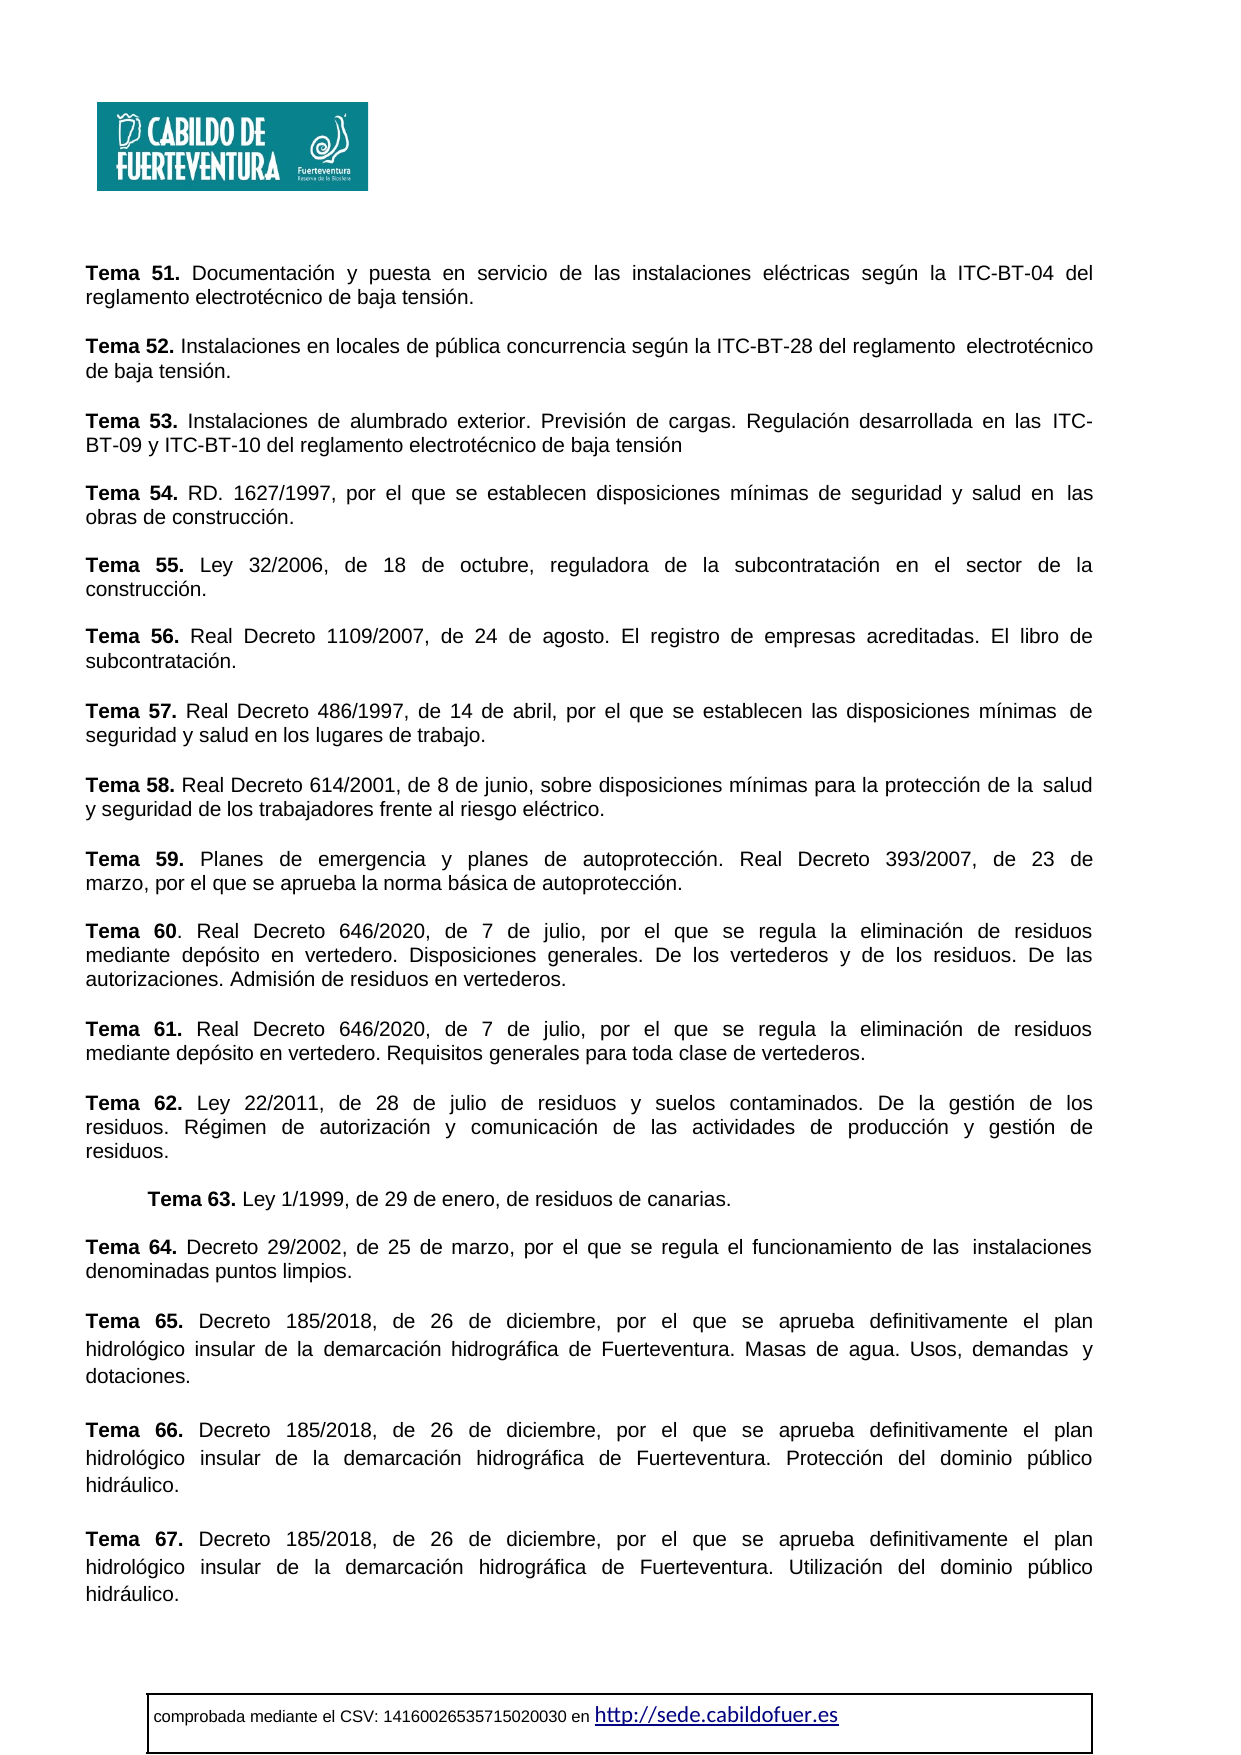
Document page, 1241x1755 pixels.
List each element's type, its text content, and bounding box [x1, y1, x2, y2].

text Tema 62. Ley 22/2011, de 28 de julio de residuos y suelos contaminados. De la gestión de los residuos. Régimen de autorización y comunicación de las actividades de producción y gestión de residuos. [85, 1091, 1093, 1163]
text Tema 57. Real Decreto 486/1997, de 14 de abril, por el que se establecen las disposiciones mínimas de seguridad y salud en los lugares de trabajo. [85, 698, 1093, 747]
text Tema 56. Real Decreto 1109/2007, de 24 de agosto. El registro de empresas acreditadas. El libro de subcontratación. [85, 624, 1093, 672]
text Tema 52. Instalaciones en locales de pública concurrencia según la ITC-BT-28 del reglamento electrotécnico de baja tensión. [85, 334, 1093, 382]
text Tema 54. RD. 1627/1997, por el que se establecen disposiciones mínimas de seguridad y salud en las obras de construcción. [85, 480, 1093, 528]
text Tema 55. Ley 32/2006, de 18 de octubre, reguladora de la subcontratación en el sector de la construcción. [85, 552, 1093, 601]
text Tema 67. Decreto 185/2018, de 26 de diciembre, por el que se aprueba definitivamente el plan hidrológico insular de la demarcación hidrográfica de Fuerteventura. Utilización del dominio público hidráulico. [85, 1527, 1093, 1606]
text Tema 63. Ley 1/1999, de 29 de enero, de residuos de canarias. [147, 1187, 1107, 1211]
text Tema 65. Decreto 185/2018, de 26 de diciembre, por el que se aprueba definitivamente el plan hidrológico insular de la demarcación hidrográfica de Fuerteventura. Masas de agua. Usos, demandas y dotaciones. [85, 1309, 1093, 1388]
text Tema 60. Real Decreto 646/2020, de 7 de julio, por el que se regula la eliminación de residuos mediante depósito en vertedero. Disposiciones generales. De los vertederos y de los residuos. De las autorizaciones. Admisión de residuos en vertederos. [85, 918, 1093, 991]
text Tema 59. Planes de emergencia y planes de autoprotección. Real Decreto 393/2007, de 23 de marzo, por el que se aprueba la norma básica de autoprotección. [85, 847, 1093, 895]
text Tema 53. Instalaciones de alumbrado exterior. Previsión de cargas. Regulación desarrollada en las ITC-BT-09 y ITC-BT-10 del reglamento electrotécnico de baja tensión [85, 408, 1093, 457]
text Tema 66. Decreto 185/2018, de 26 de diciembre, por el que se aprueba definitivamente el plan hidrológico insular de la demarcación hidrográfica de Fuerteventura. Protección del dominio público hidráulico. [85, 1418, 1093, 1497]
text Tema 61. Real Decreto 646/2020, de 7 de julio, por el que se regula la eliminación de residuos mediante depósito en vertedero. Requisitos generales para toda clase de vertederos. [85, 1017, 1093, 1065]
text Tema 64. Decreto 29/2002, de 25 de marzo, por el que se regula el funcionamiento de las instalaciones denominadas puntos limpios. [85, 1235, 1093, 1283]
text Tema 51. Documentación y puesta en servicio de las instalaciones eléctricas según la ITC-BT-04 del reglamento electrotécnico de baja tensión. [85, 260, 1093, 308]
text Tema 58. Real Decreto 614/2001, de 8 de junio, sobre disposiciones mínimas para la protección de la salud y seguridad de los trabajadores frente al riesgo eléctrico. [85, 772, 1093, 821]
